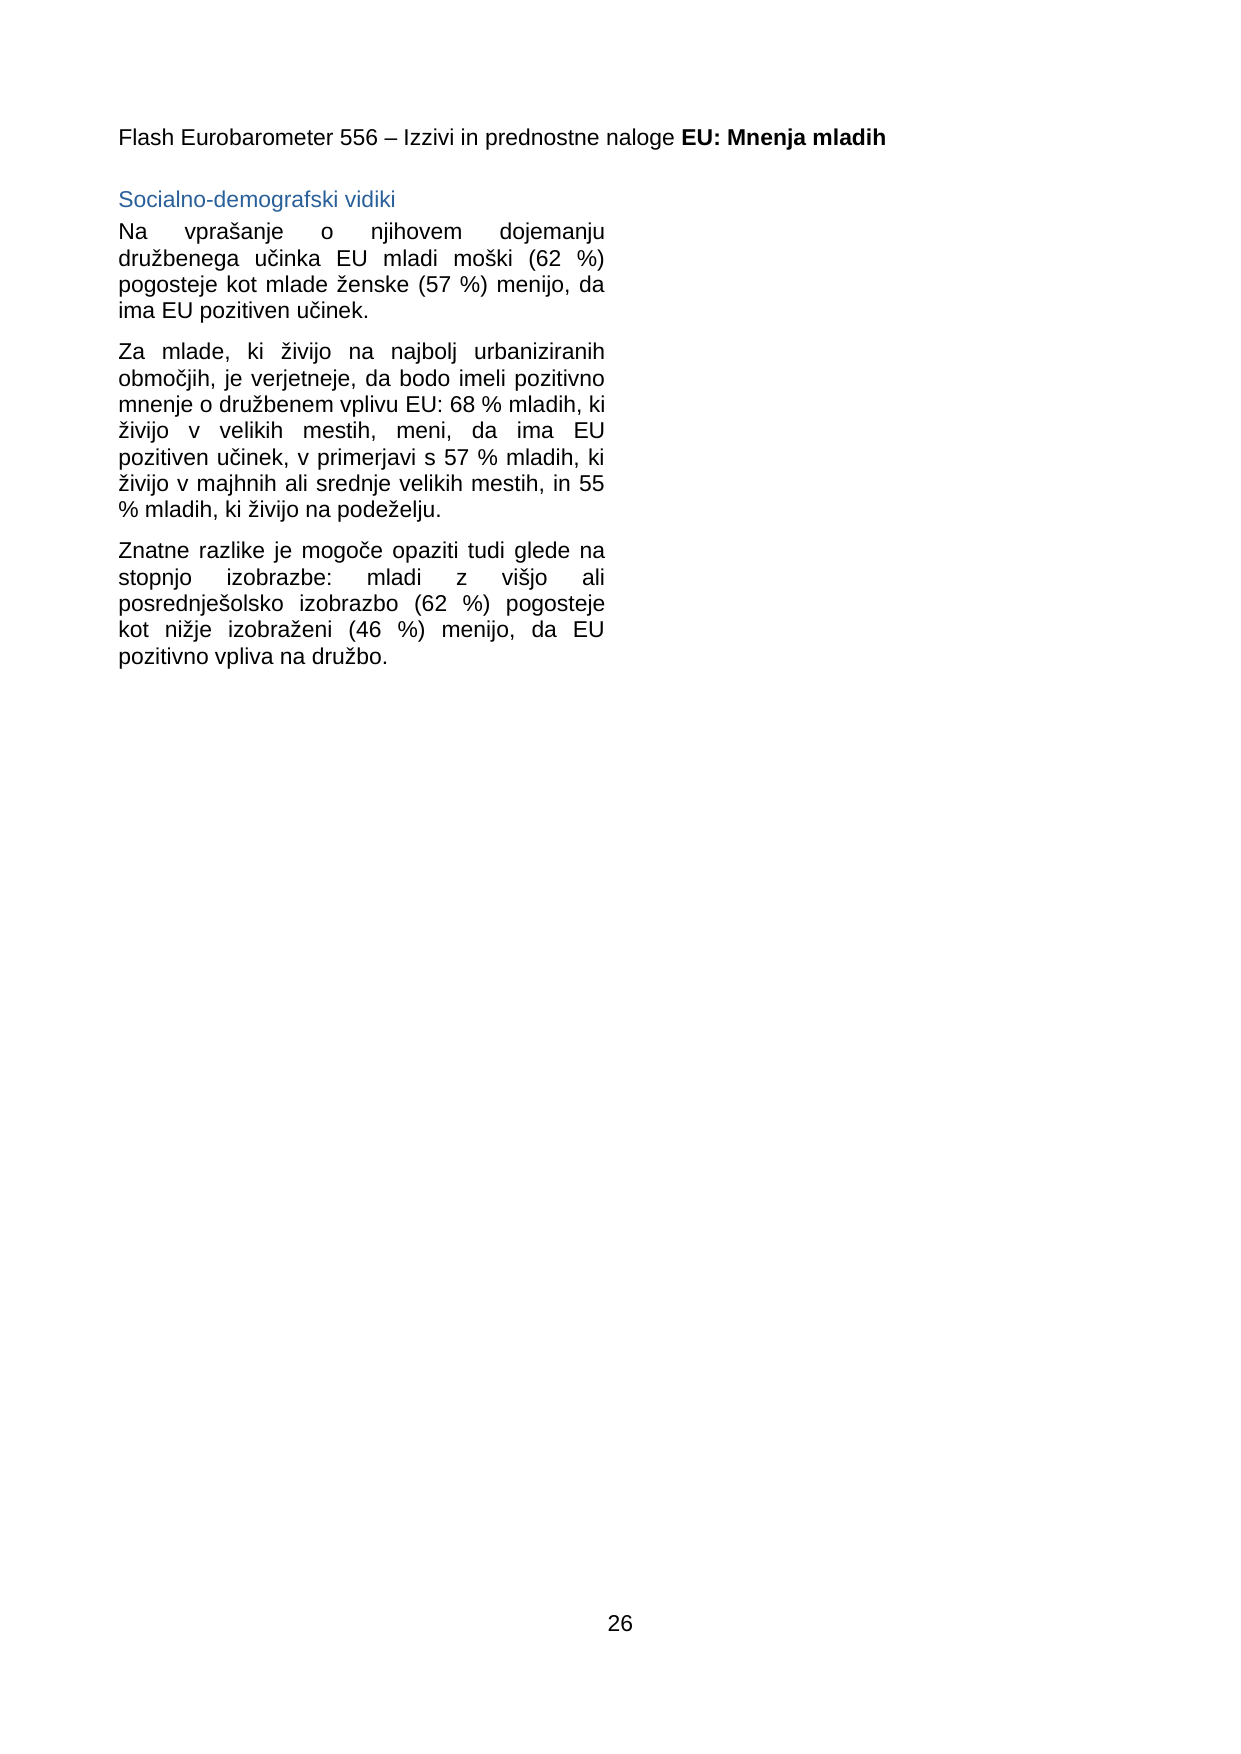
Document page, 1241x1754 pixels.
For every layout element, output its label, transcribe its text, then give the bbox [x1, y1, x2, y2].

text Za mlade, ki živijo na najbolj urbaniziranih območjih, je verjetneje, da bodo imeli pozitivno mnenje o družbenem vplivu EU: 68 % mladih, ki živijo v velikih mestih, meni, da ima EU pozitiven učinek, v primerjavi s 57 % mladih, ki živijo v majhnih ali srednje velikih mestih, in 55 % mladih, ki živijo na podeželju. [118, 338, 605, 523]
text Znatne razlike je mogoče opaziti tudi glede na stopnjo izobrazbe: mladi z višjo ali posrednješolsko izobrazbo (62 %) pogosteje kot nižje izobraženi (46 %) menijo, da EU pozitivno vpliva na družbo. [118, 537, 605, 669]
text Na vprašanje o njihovem dojemanju družbenega učinka EU mladi moški (62 %) pogosteje kot mlade ženske (57 %) menijo, da ima EU pozitiven učinek. [118, 218, 605, 323]
text Socialno-demografski vidiki [118, 186, 605, 212]
